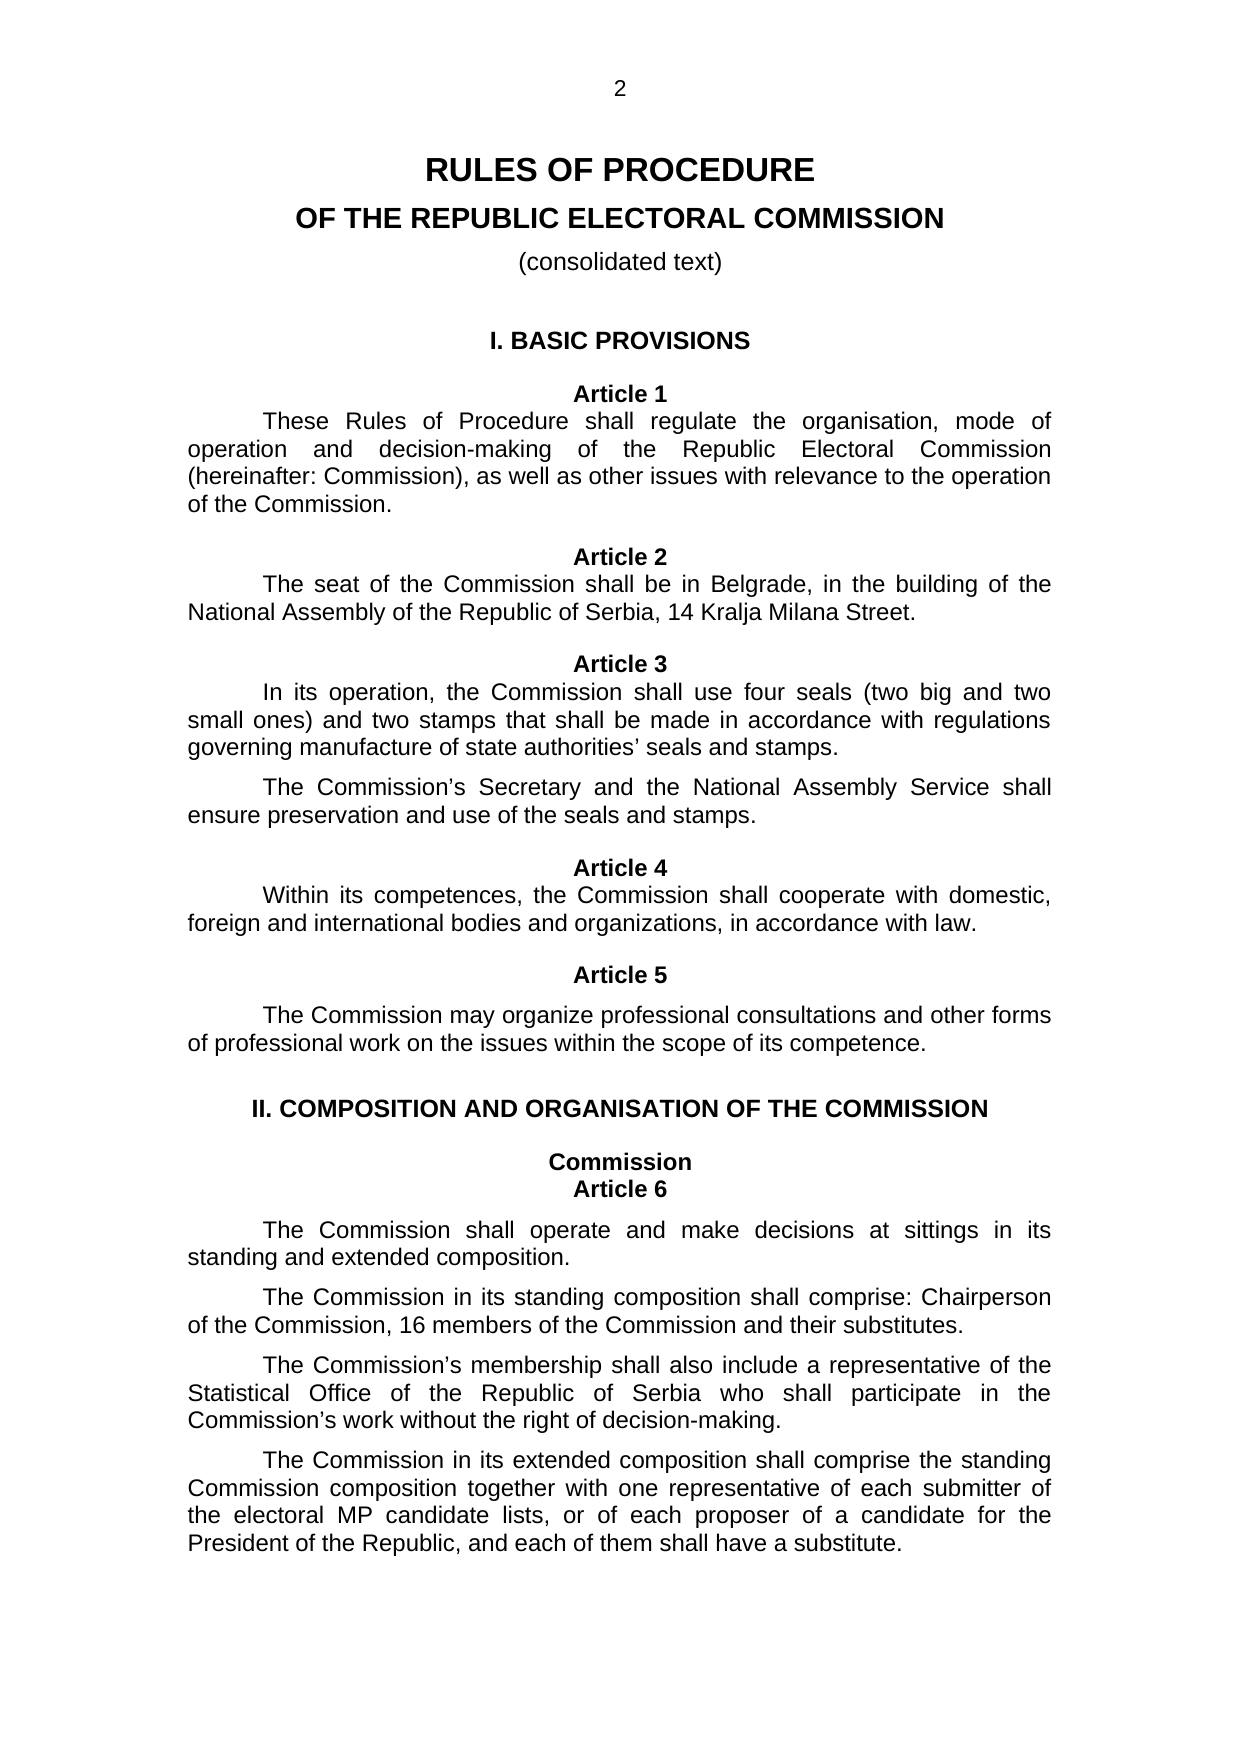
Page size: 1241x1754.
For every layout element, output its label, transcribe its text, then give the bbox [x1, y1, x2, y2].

text (consolidated text) [187, 247, 1053, 276]
text OF THE REPUBLIC ELECTORAL COMMISSION [187, 201, 1053, 234]
text The Commission may organize professional consultations and other forms of professional work on the issues within the scope of its competence. [187, 1001, 1053, 1057]
text I. BASIC PROVISIONS [187, 326, 1053, 354]
text In its operation, the Commission shall use four seals (two big and two small ones) and two stamps that shall be made in accordance with regulations governing manufacture of state authorities’ seals and stamps. [187, 678, 1053, 761]
text The Commission shall operate and make decisions at sittings in its standing and extended composition. [187, 1216, 1053, 1271]
text Commission [187, 1148, 1053, 1175]
text Article 5 [187, 961, 1053, 989]
text The Commission in its standing composition shall comprise: Chairperson of the Commission, 16 members of the Commission and their substitutes. [187, 1283, 1053, 1338]
text The seat of the Commission shall be in Belgrade, in the building of the National Assembly of the Republic of Serbia, 14 Kralja Milana Street. [187, 570, 1053, 625]
text Article 4 [187, 853, 1053, 881]
text RULES OF PROCEDURE [187, 150, 1053, 188]
text The Commission’s membership shall also include a representative of the Statistical Office of the Republic of Serbia who shall participate in the Commission’s work without the right of decision-making. [187, 1351, 1053, 1434]
text Article 6 [187, 1175, 1053, 1203]
text II. COMPOSITION AND ORGANISATION OF THE COMMISSION [187, 1094, 1053, 1123]
text The Commission in its extended composition shall comprise the standing Commission composition together with one representative of each submitter of the electoral MP candidate lists, or of each proposer of a candidate for the President of the Republic, and each of them shall have a substitute. [187, 1446, 1053, 1557]
text These Rules of Procedure shall regulate the organisation, mode of operation and decision-making of the Republic Electoral Commission (hereinafter: Commission), as well as other issues with relevance to the operation of the Commission. [187, 407, 1053, 517]
text Article 3 [187, 650, 1053, 678]
text Article 2 [187, 542, 1053, 570]
text The Commission’s Secretary and the National Assembly Service shall ensure preservation and use of the seals and stamps. [187, 773, 1053, 828]
text Within its competences, the Commission shall cooperate with domestic, foreign and international bodies and organizations, in accordance with law. [187, 881, 1053, 936]
text Article 1 [187, 379, 1053, 407]
